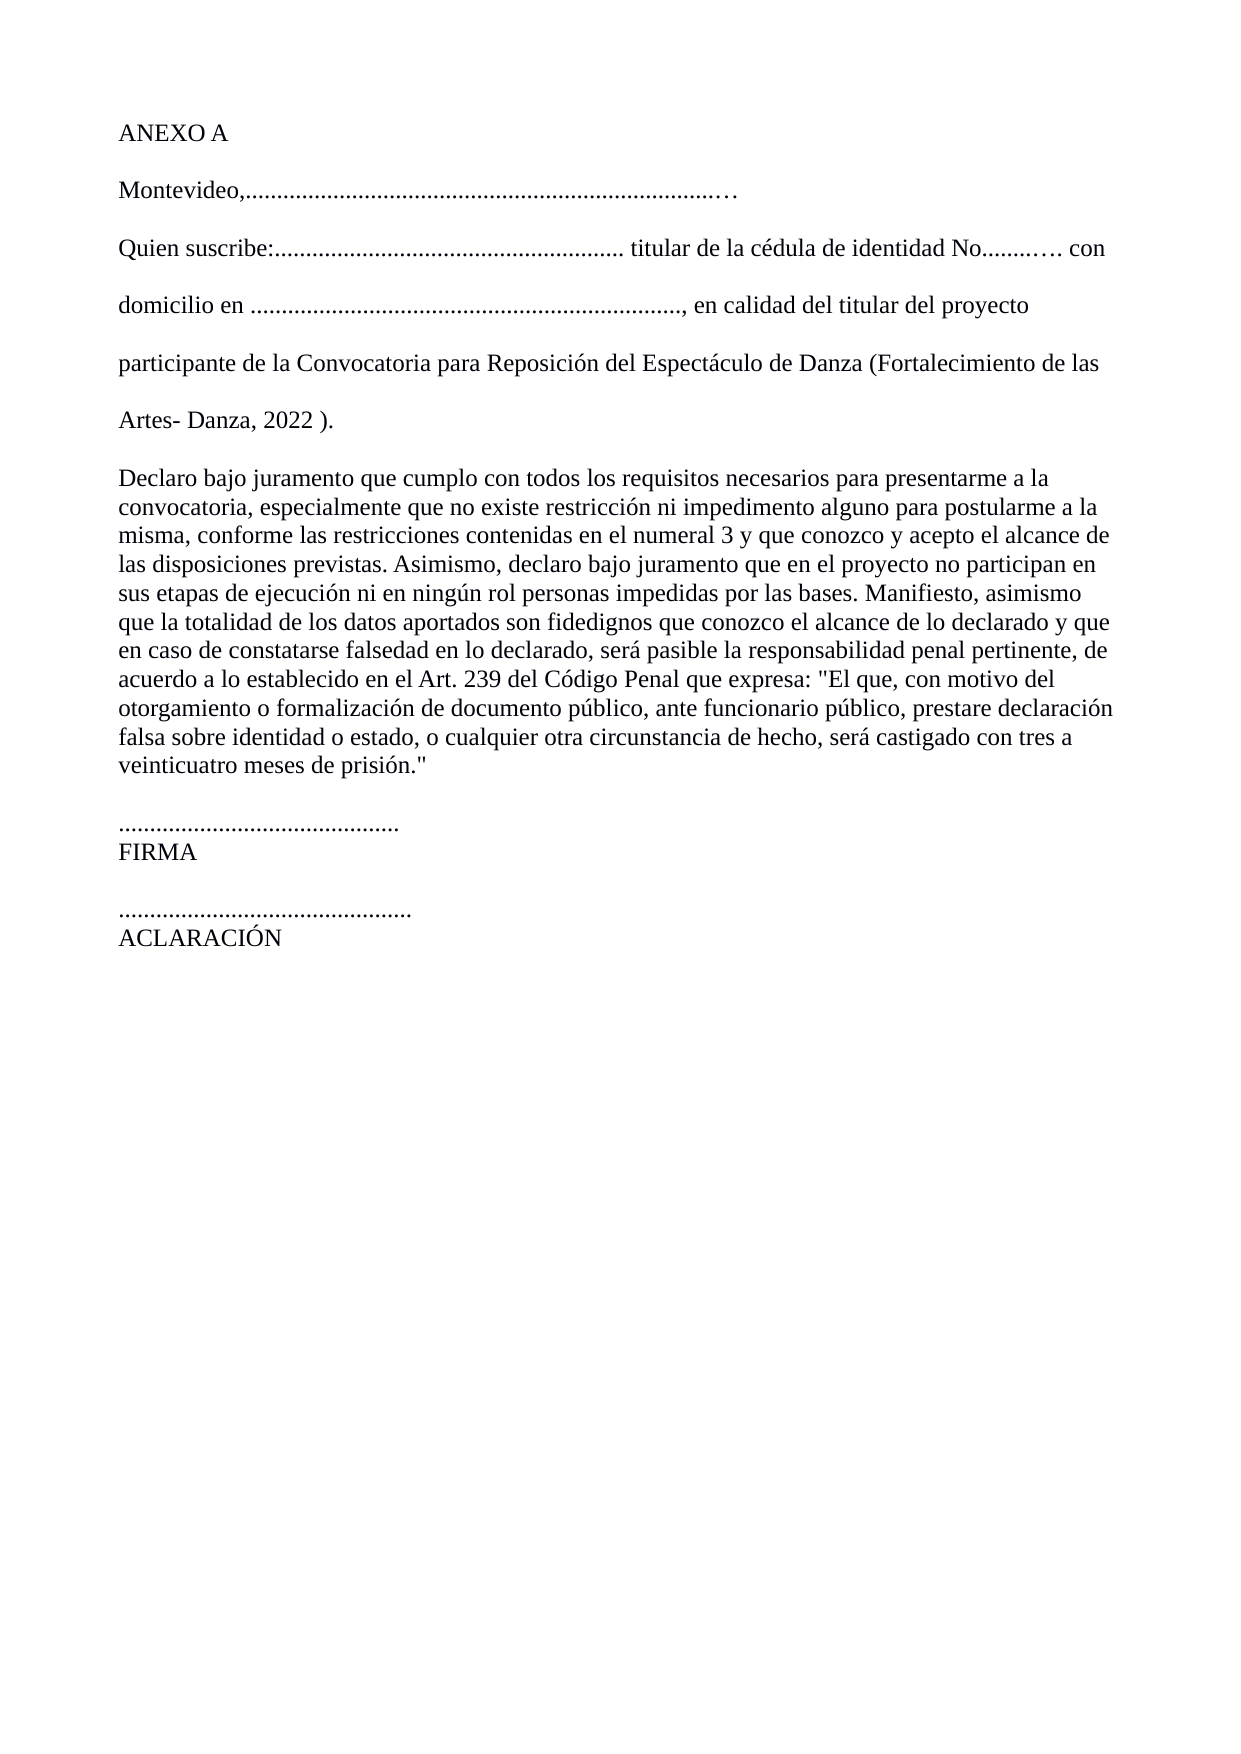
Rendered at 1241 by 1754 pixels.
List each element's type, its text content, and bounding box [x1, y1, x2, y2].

text Montevideo,...........................................................................… [118, 176, 1122, 204]
text domicilio en ....................................................................., en calidad del titular del proyecto participante de la Convocatoria para Reposición del Espectáculo de Danza (Fortalecimiento de las Artes- Danza, 2022 ). [118, 291, 1122, 434]
text ............................................... [118, 894, 1122, 923]
text ............................................. [118, 808, 1122, 837]
text ANEXO A [118, 118, 1122, 147]
text Declaro bajo juramento que cumplo con todos los requisitos necesarios para presentarme a la convocatoria, especialmente que no existe restricción ni impedimento alguno para postularme a la misma, conforme las restricciones contenidas en el numeral 3 y que conozco y acepto el alcance de las disposiciones previstas. Asimismo, declaro bajo juramento que en el proyecto no participan en sus etapas de ejecución ni en ningún rol personas impedidas por las bases. Manifiesto, asimismo que la totalidad de los datos aportados son fidedignos que conozco el alcance de lo declarado y que en caso de constatarse falsedad en lo declarado, será pasible la responsabilidad penal pertinente, de acuerdo a lo establecido en el Art. 239 del Código Penal que expresa: "El que, con motivo del otorgamiento o formalización de documento público, ante funcionario público, prestare declaración falsa sobre identidad o estado, o cualquier otra circunstancia de hecho, será castigado con tres a veinticuatro meses de prisión." [118, 463, 1122, 779]
text Quien suscribe:........................................................ titular de la cédula de identidad No........…. con [118, 233, 1122, 262]
text ACLARACIÓN [118, 923, 1122, 952]
text FIRMA [118, 837, 1122, 866]
